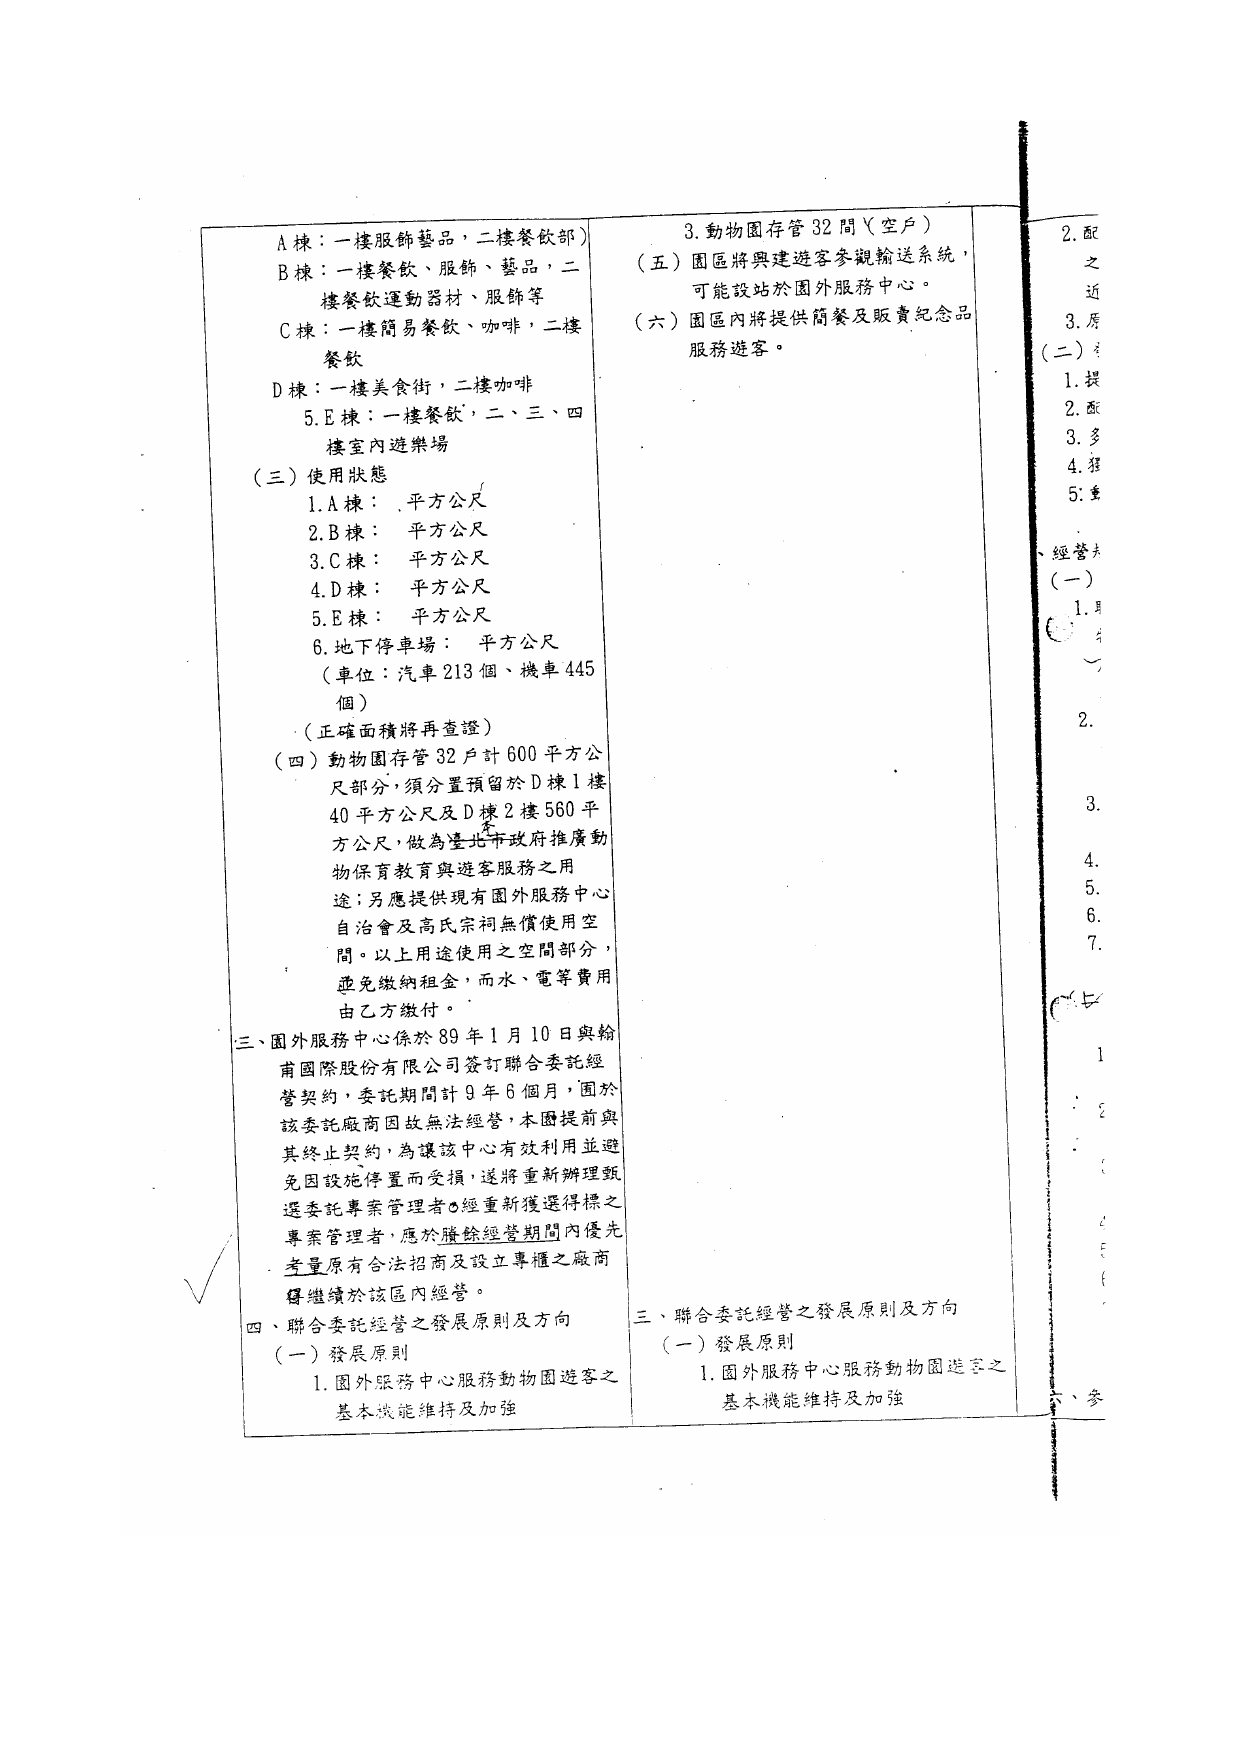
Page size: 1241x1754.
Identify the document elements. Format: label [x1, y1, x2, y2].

picture [118, 118, 1122, 1537]
